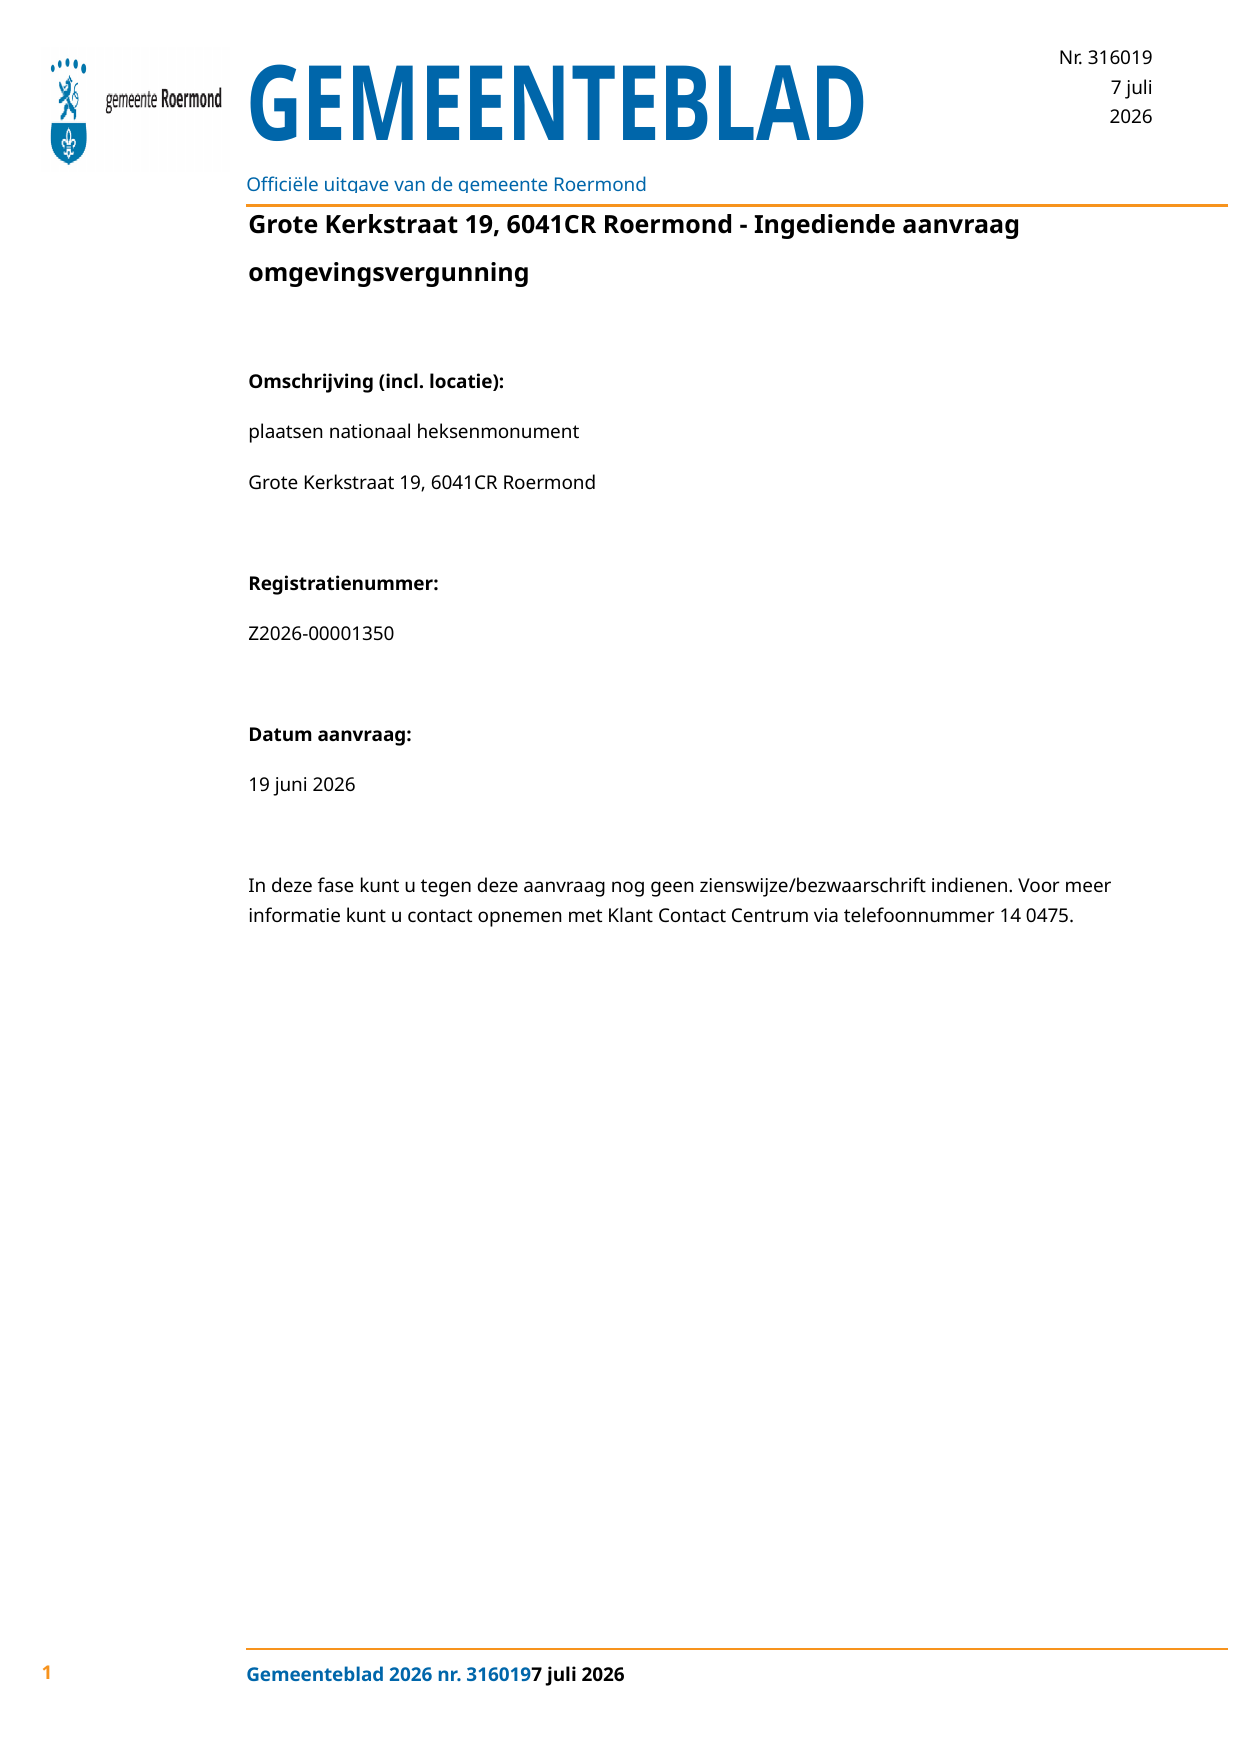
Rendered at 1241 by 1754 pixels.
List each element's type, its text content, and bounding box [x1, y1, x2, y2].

text 19 juni 2026 [248, 772, 1152, 797]
picture [41, 47, 231, 172]
text Omschrijving (incl. locatie): [248, 368, 1152, 394]
text Grote Kerkstraat 19, 6041CR Roermond - Ingediende aanvraag omgevingsvergunning [248, 207, 1152, 288]
text Z2026-00001350 [248, 620, 1152, 646]
text Registratienummer: [248, 570, 1152, 596]
text Grote Kerkstraat 19, 6041CR Roermond [248, 469, 1152, 495]
text In deze fase kunt u tegen deze aanvraag nog geen zienswijze/bezwaarschrift indienen. Voor meer informatie kunt u contact opnemen met Klant Contact Centrum via telefoonnummer 14 0475. [248, 872, 1152, 928]
text plaatsen nationaal heksenmonument [248, 419, 1152, 444]
text Datum aanvraag: [248, 721, 1152, 747]
